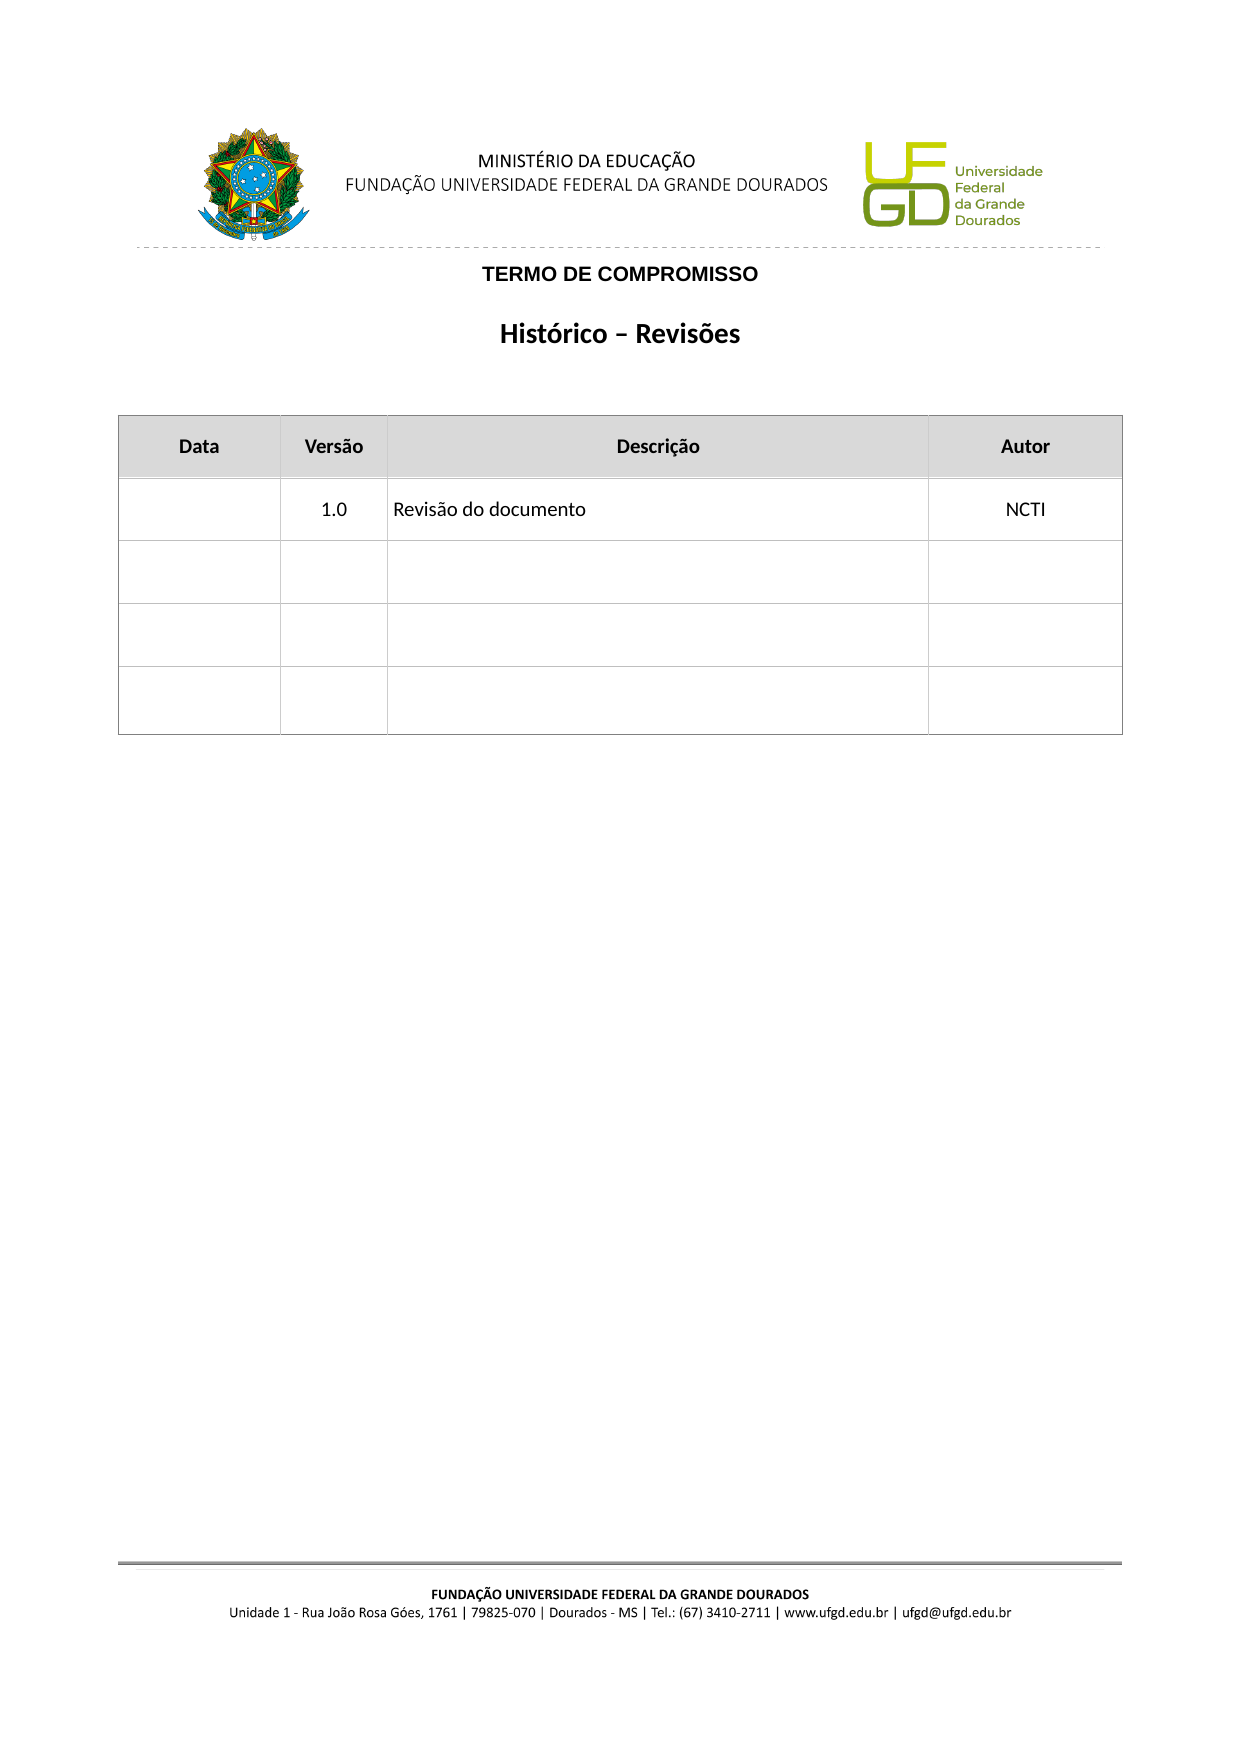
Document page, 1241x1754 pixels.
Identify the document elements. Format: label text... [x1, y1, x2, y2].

table_cell Revisão do documento [388, 479, 928, 540]
table_header Autor [929, 416, 1122, 477]
table_header Descrição [388, 416, 928, 477]
table_cell 1.0 [281, 479, 387, 540]
table_cell [119, 667, 280, 734]
table_cell [281, 604, 387, 666]
table_cell [929, 541, 1122, 603]
table_cell [388, 667, 928, 734]
table_cell [119, 479, 280, 540]
table_cell [281, 667, 387, 734]
table_header Data [119, 416, 280, 477]
table_cell [388, 604, 928, 666]
picture [135, 118, 1105, 257]
table_cell [929, 604, 1122, 666]
table_cell [119, 604, 280, 666]
table_cell [388, 541, 928, 603]
table_cell [281, 541, 387, 603]
table_cell [119, 541, 280, 603]
table_cell NCTI [929, 479, 1122, 540]
table_header Versão [281, 416, 387, 477]
text Histórico – Revisões [118, 315, 1122, 351]
table_cell [929, 667, 1122, 734]
picture [135, 1566, 1105, 1636]
